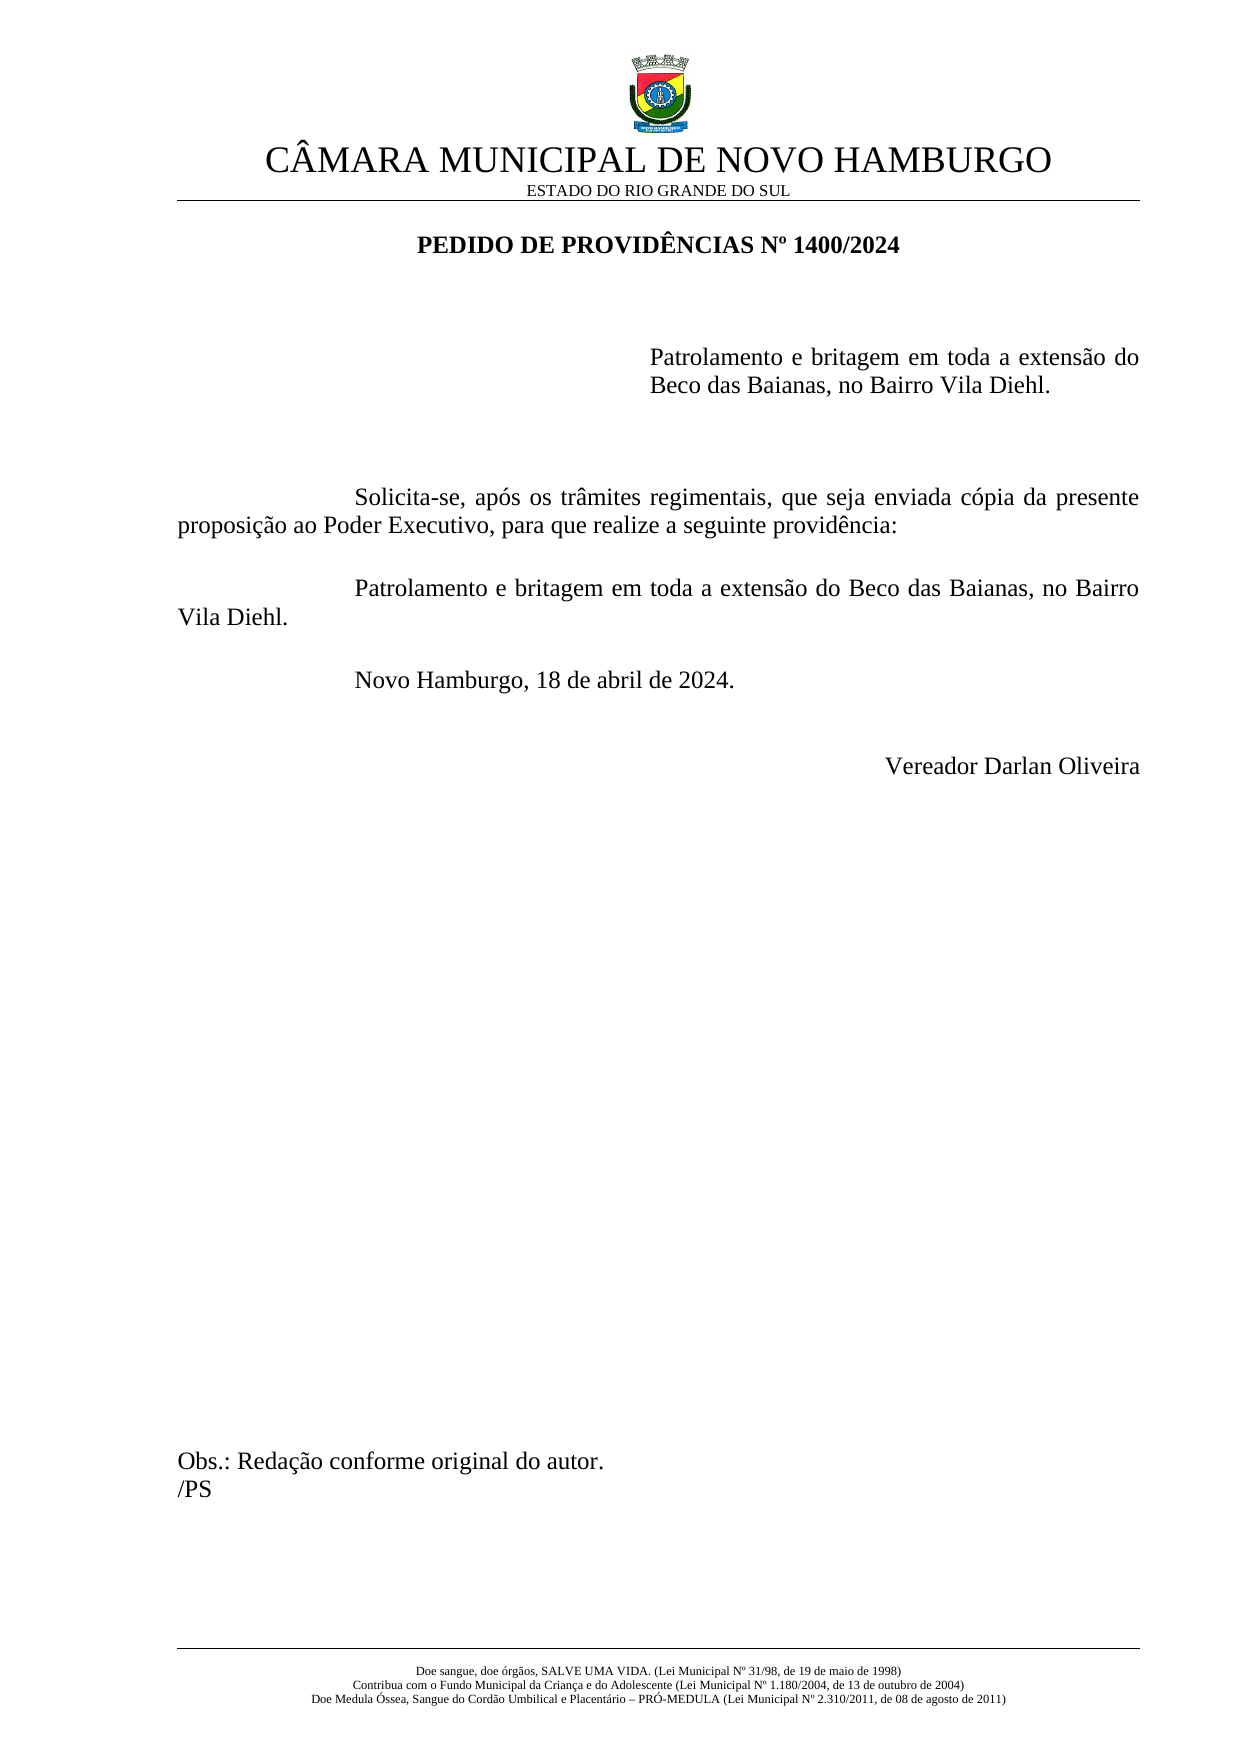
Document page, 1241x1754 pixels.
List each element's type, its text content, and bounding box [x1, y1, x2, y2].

text Obs.: Redação conforme original do autor. [177, 1446, 1140, 1474]
text Solicita-se, após os trâmites regimentais, que seja enviada cópia da presente proposição ao Poder Executivo, para que realize a seguinte providência: [177, 482, 1140, 539]
text Patrolamento e britagem em toda a extensão do Beco das Baianas, no Bairro Vila Diehl. [649, 342, 1140, 399]
text Novo Hamburgo, 18 de abril de 2024. [177, 665, 1140, 694]
text Vereador Darlan Oliveira [177, 751, 1140, 780]
text Patrolamento e britagem em toda a extensão do Beco das Baianas, no Bairro Vila Diehl. [177, 573, 1140, 631]
picture [624, 48, 694, 137]
text /PS [177, 1474, 1140, 1503]
text PEDIDO DE PROVIDÊNCIAS Nº 1400/2024 [177, 230, 1140, 259]
